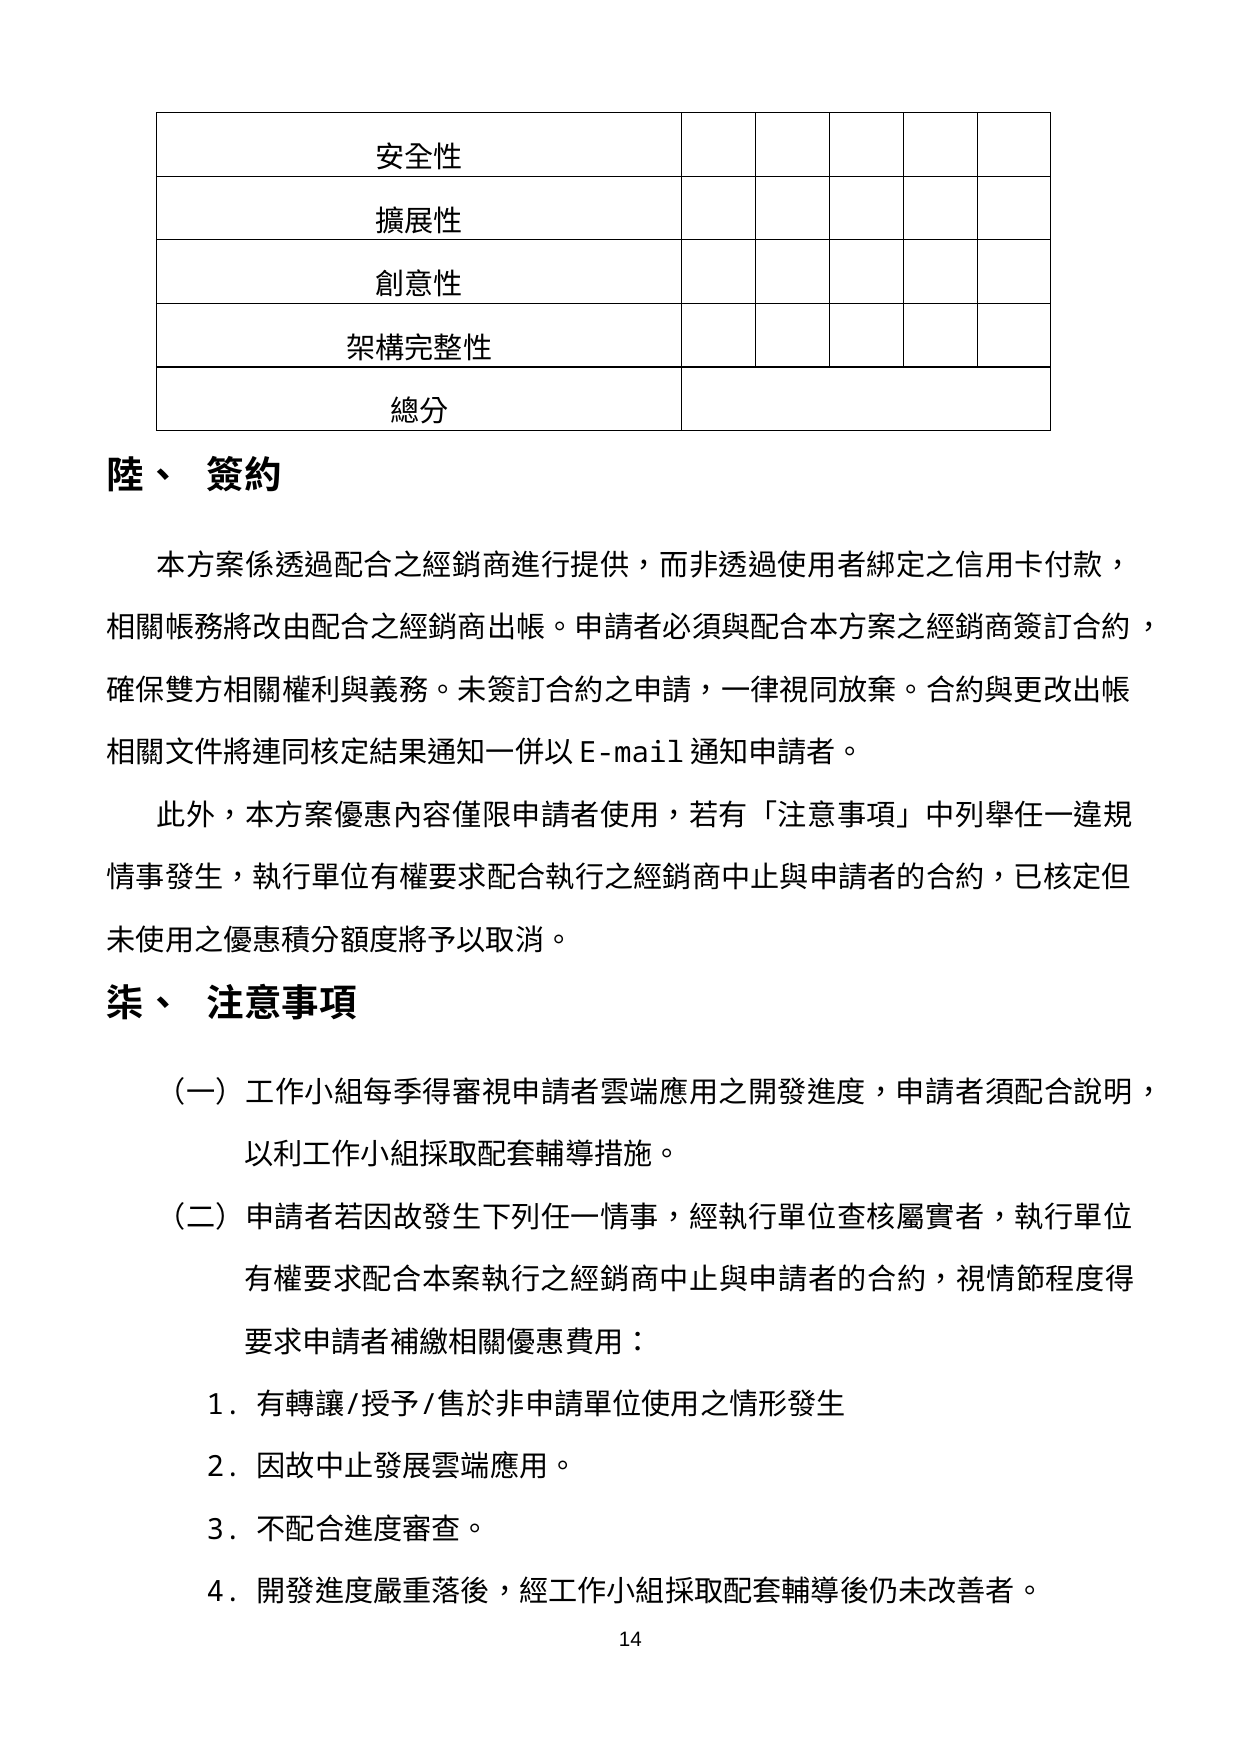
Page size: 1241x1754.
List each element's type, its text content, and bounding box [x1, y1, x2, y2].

table_cell [978, 240, 1050, 303]
list 因故中止發展雲端應用。 [206, 1423, 1134, 1485]
table_cell [830, 304, 903, 366]
table_cell [904, 304, 977, 366]
table_cell 架構完整性 [157, 304, 681, 366]
table_cell [682, 177, 755, 239]
table_cell [682, 113, 755, 176]
table_cell [830, 113, 903, 176]
table_cell [682, 368, 1050, 430]
table_cell [904, 240, 977, 303]
table_cell [682, 304, 755, 366]
text 此外，本方案優惠內容僅限申請者使用，若有「注意事項」中列舉任一違規情事發生，執行單位有權要求配合執行之經銷商中止與申請者的合約，已核定但未使用之優惠積分額度將予以取消。 [106, 771, 1134, 958]
table_cell 總分 [157, 368, 681, 430]
list 有轉讓/授予/售於非申請單位使用之情形發生 [206, 1360, 1134, 1423]
list 不配合進度審查。 [206, 1485, 1134, 1548]
table_cell [904, 113, 977, 176]
text （二）申請者若因故發生下列任一情事，經執行單位查核屬實者，執行單位有權要求配合本案執行之經銷商中止與申請者的合約，視情節程度得要求申請者補繳相關優惠費用： [156, 1173, 1134, 1360]
table_cell [830, 177, 903, 239]
text （一）工作小組每季得審視申請者雲端應用之開發進度，申請者須配合說明，以利工作小組採取配套輔導措施。 [156, 1048, 1134, 1173]
table_cell [978, 177, 1050, 239]
text 本方案係透過配合之經銷商進行提供，而非透過使用者綁定之信用卡付款，相關帳務將改由配合之經銷商出帳。申請者必須與配合本方案之經銷商簽訂合約，確保雙方相關權利與義務。未簽訂合約之申請，一律視同放棄。合約與更改出帳相關文件將連同核定結果通知一併以E-mail通知申請者。 [106, 521, 1134, 771]
table_cell [682, 240, 755, 303]
table_cell 創意性 [157, 240, 681, 303]
list 注意事項 [106, 958, 1134, 1021]
table_cell [830, 240, 903, 303]
table_cell 擴展性 [157, 177, 681, 239]
table_cell 安全性 [157, 113, 681, 176]
table_cell [978, 304, 1050, 366]
table_cell [756, 304, 829, 366]
table_cell [978, 113, 1050, 176]
table_cell [904, 177, 977, 239]
table_cell [756, 240, 829, 303]
list 簽約 [106, 431, 1134, 493]
table_cell [756, 113, 829, 176]
list 開發進度嚴重落後，經工作小組採取配套輔導後仍未改善者。 [206, 1548, 1134, 1610]
table_cell [756, 177, 829, 239]
